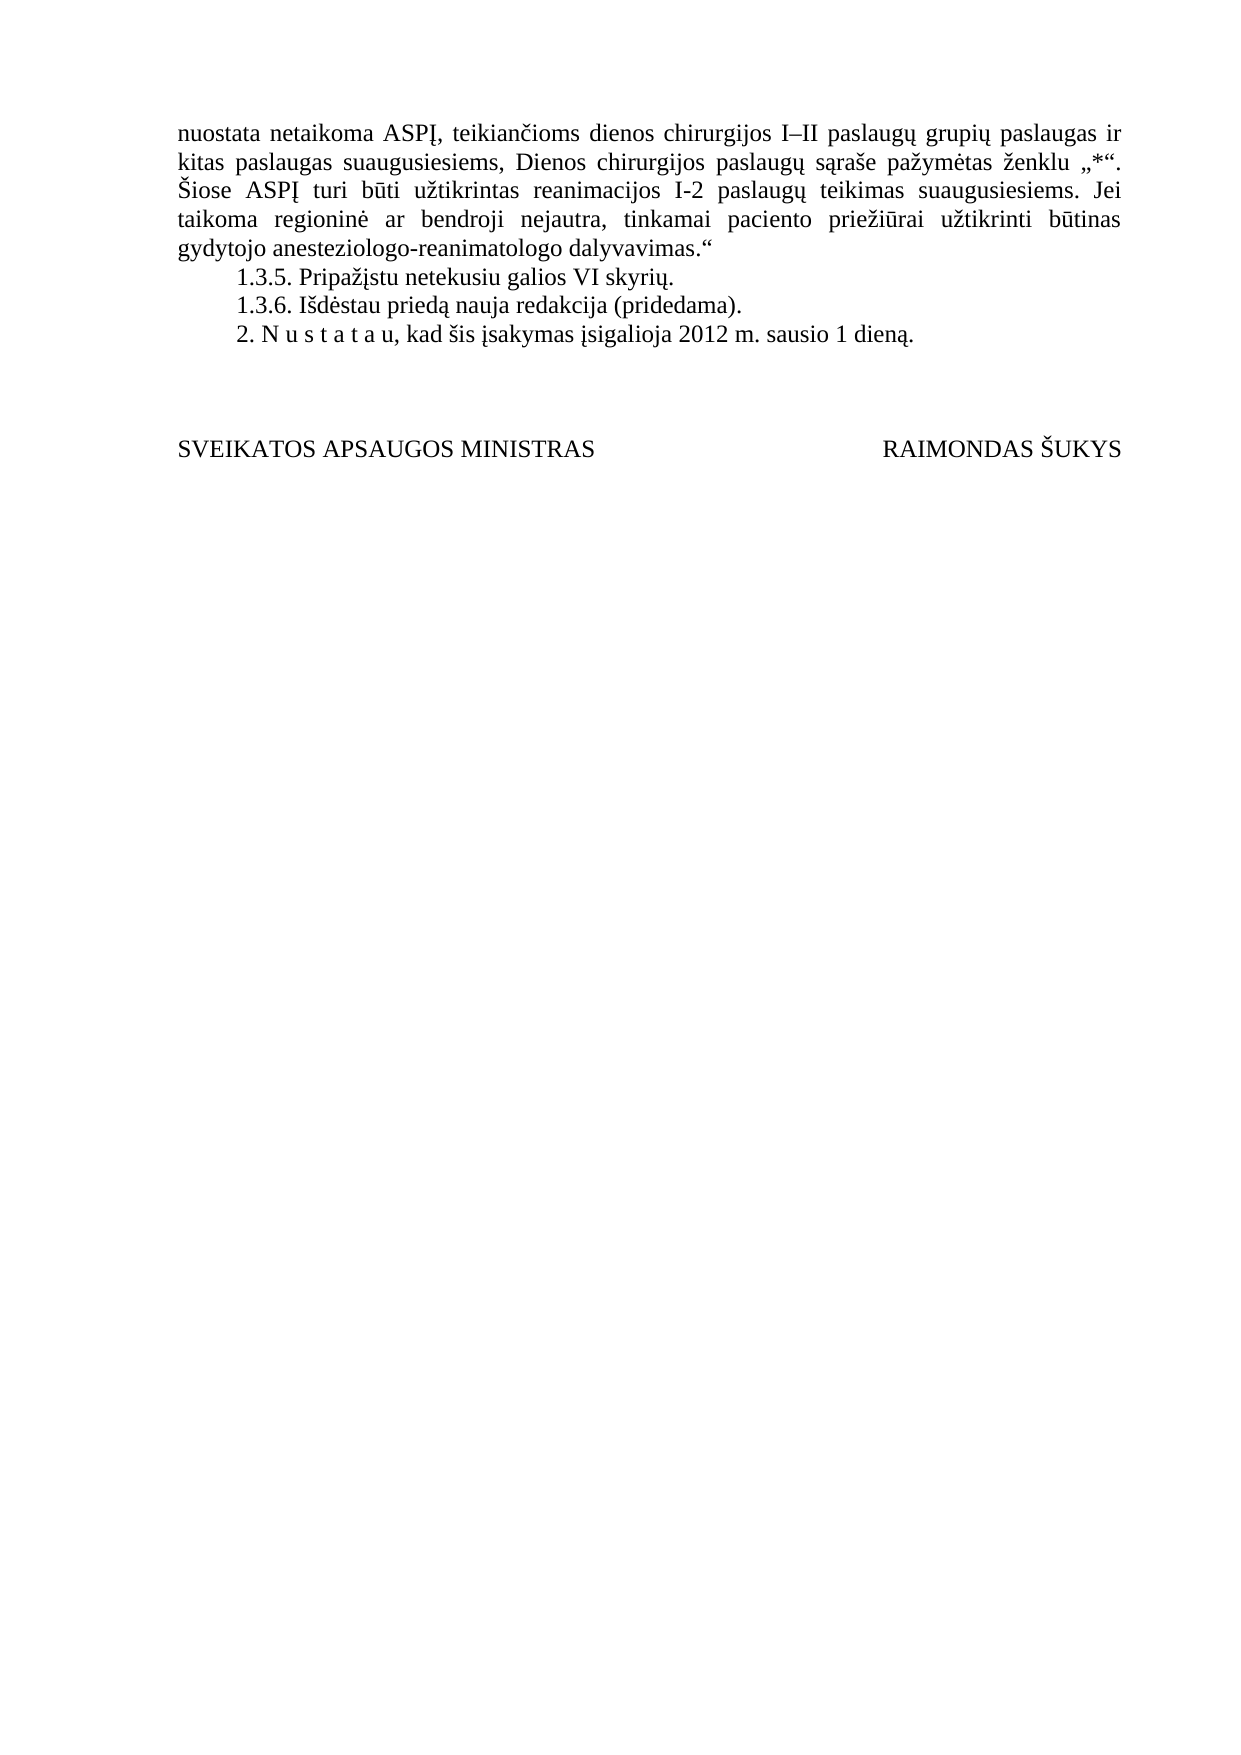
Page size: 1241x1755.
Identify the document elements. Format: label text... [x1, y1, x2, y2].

text SVEIKATOS APSAUGOS MINISTRAS RAIMONDAS ŠUKYS [177, 434, 1122, 463]
text 1.3.5. Pripažįstu netekusiu galios VI skyrių. [177, 262, 1122, 291]
text 2. N u s t a t a u, kad šis įsakymas įsigalioja 2012 m. sausio 1 dieną. [177, 319, 1122, 348]
text nuostata netaikoma ASPĮ, teikiančioms dienos chirurgijos I–II paslaugų grupių paslaugas ir kitas paslaugas suaugusiesiems, Dienos chirurgijos paslaugų sąraše pažymėtas ženklu „*“. Šiose ASPĮ turi būti užtikrintas reanimacijos I-2 paslaugų teikimas suaugusiesiems. Jei taikoma regioninė ar bendroji nejautra, tinkamai paciento priežiūrai užtikrinti būtinas gydytojo anesteziologo-reanimatologo dalyvavimas.“ [177, 118, 1122, 262]
text 1.3.6. Išdėstau priedą nauja redakcija (pridedama). [177, 291, 1122, 319]
